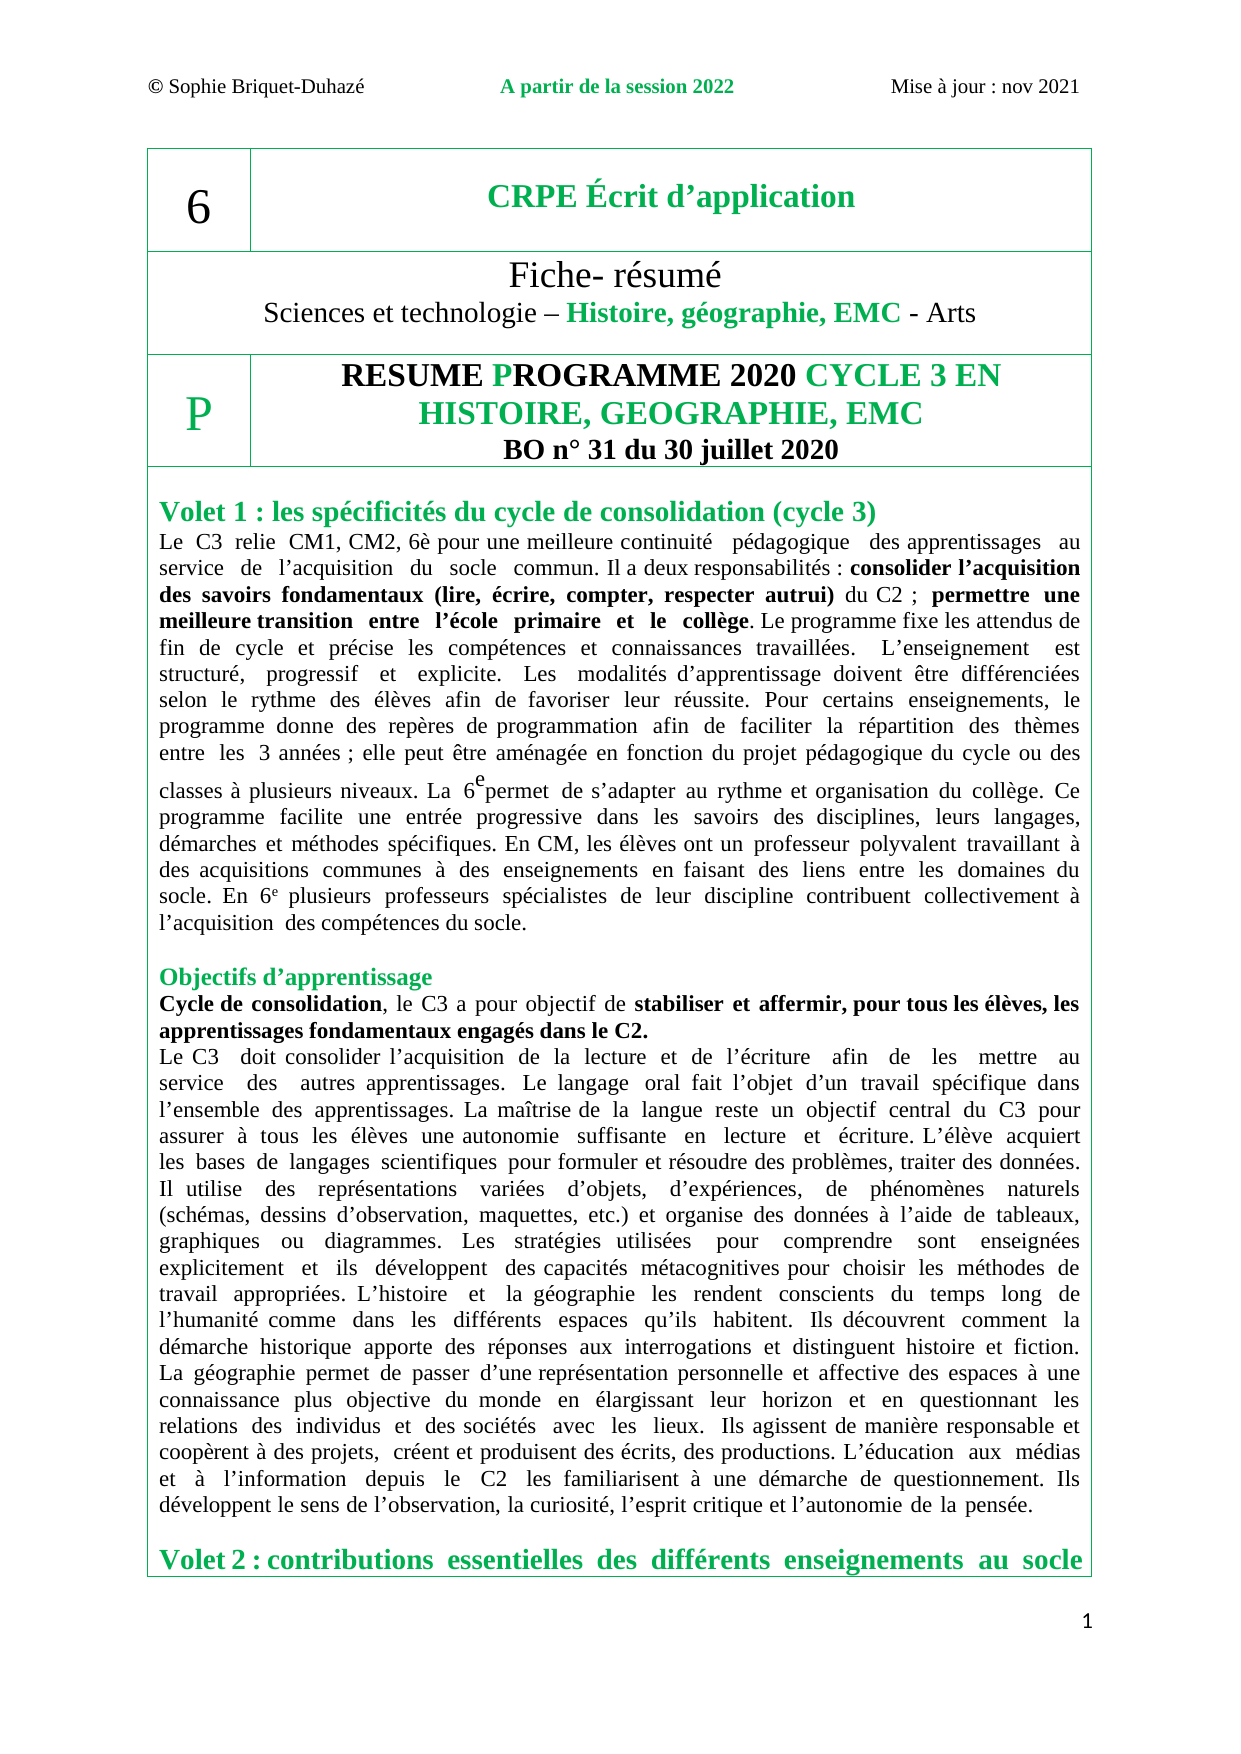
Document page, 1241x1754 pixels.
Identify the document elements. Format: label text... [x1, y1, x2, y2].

table_cell Volet 1 : les spécificités du cycle de consolidation (cycle 3) Le C3 relie CM1, CM2, 6è pour une meilleure continuité pédagogique des apprentissages au service de l’acquisition du socle commun. Il a deux responsabilités : consolider l’acquisition des savoirs fondamentaux (lire, écrire, compter, respecter autrui) du C2 ; permettre une meilleure transition entre l’école primaire et le collège. Le programme fixe les attendus de fin de cycle et précise les compétences et connaissances travaillées. L’enseignement est structuré, progressif et explicite. Les modalités d’apprentissage doivent être différenciées selon le rythme des élèves afin de favoriser leur réussite. Pour certains enseignements, le programme donne des repères de programmation afin de faciliter la répartition des thèmes entre les 3 années ; elle peut être aménagée en fonction du projet pédagogique du cycle ou des classes à plusieurs niveaux. La 6epermet de s’adapter au rythme et organisation du collège. Ce programme facilite une entrée progressive dans les savoirs des disciplines, leurs langages, démarches et méthodes spécifiques. En CM, les élèves ont un professeur polyvalent travaillant à des acquisitions communes à des enseignements en faisant des liens entre les domaines du socle. En 6e plusieurs professeurs spécialistes de leur discipline contribuent collectivement à l’acquisition des compétences du socle. Objectifs d’apprentissage Cycle de consolidation, le C3 a pour objectif de stabiliser et affermir, pour tous les élèves, les apprentissages fondamentaux engagés dans le C2. Le C3 doit consolider l’acquisition de la lecture et de l’écriture afin de les mettre au service des autres apprentissages. Le langage oral fait l’objet d’un travail spécifique dans l’ensemble des apprentissages. La maîtrise de la langue reste un objectif central du C3 pour assurer à tous les élèves une autonomie suffisante en lecture et écriture. L’élève acquiert les bases de langages scientifiques pour formuler et résoudre des problèmes, traiter des données. Il utilise des représentations variées d’objets, d’expériences, de phénomènes naturels (schémas, dessins d’observation, maquettes, etc.) et organise des données à l’aide de tableaux, graphiques ou diagrammes. Les stratégies utilisées pour comprendre sont enseignées explicitement et ils développent des capacités métacognitives pour choisir les méthodes de travail appropriées. L’histoire et la géographie les rendent conscients du temps long de l’humanité comme dans les différents espaces qu’ils habitent. Ils découvrent comment la démarche historique apporte des réponses aux interrogations et distinguent histoire et fiction. La géographie permet de passer d’une représentation personnelle et affective des espaces à une connaissance plus objective du monde en élargissant leur horizon et en questionnant les relations des individus et des sociétés avec les lieux. Ils agissent de manière responsable et coopèrent à des projets, créent et produisent des écrits, des productions. L’éducation aux médias et à l’information depuis le C2 les familiarisent à une démarche de questionnement. Ils développent le sens de l’observation, la curiosité, l’esprit critique et l’autonomie de la pensée. Volet2:contributions essentielles des différents enseignements au socle [148, 467, 1091, 1576]
table_cell Fiche- résumé Sciences et technologie – Histoire, géographie, EMC - Arts [148, 252, 1091, 354]
table_header CRPE Écrit d’application [251, 149, 1091, 251]
table_header 6 [148, 149, 250, 251]
table_cell P [148, 355, 250, 466]
table_cell RESUME PROGRAMME 2020 CYCLE 3 EN HISTOIRE, GEOGRAPHIE, EMC BO n° 31 du 30 juillet 2020 [251, 355, 1091, 466]
